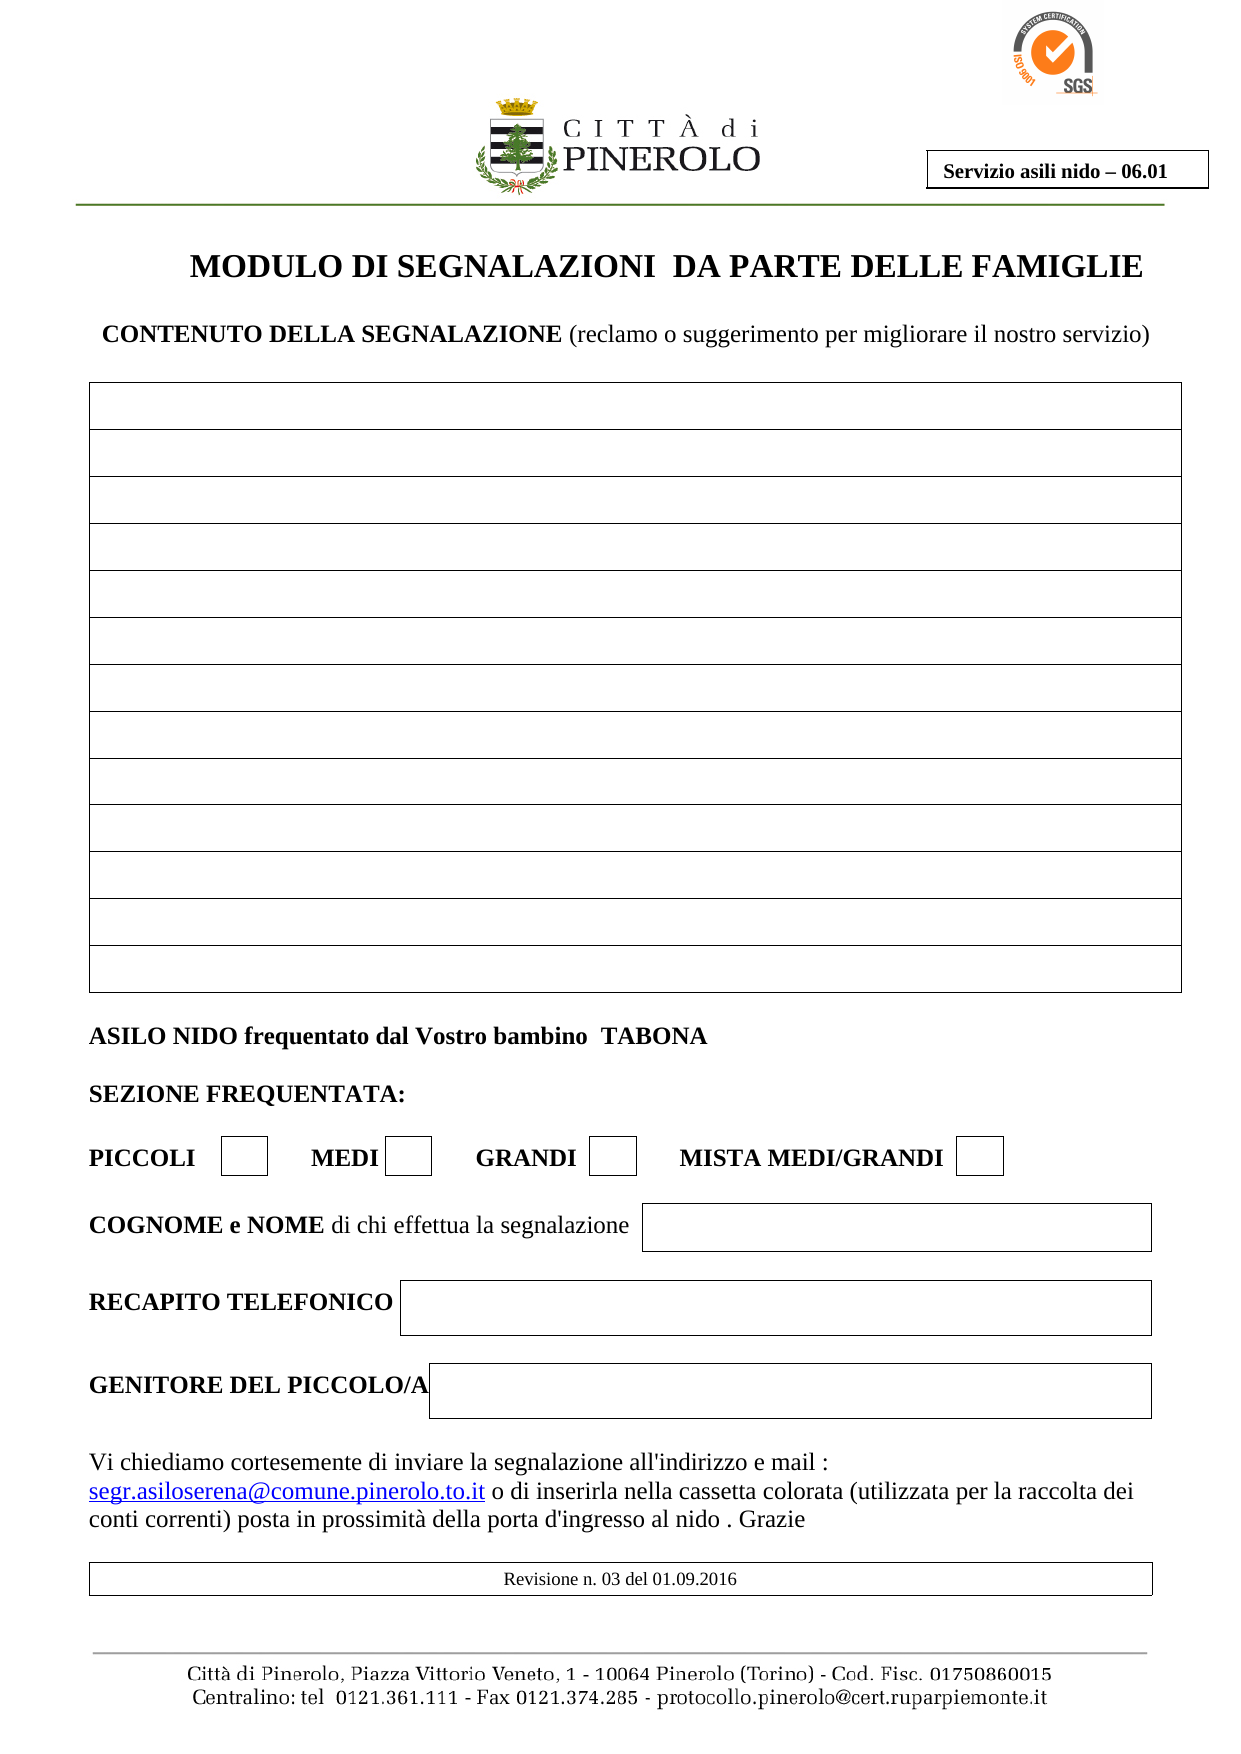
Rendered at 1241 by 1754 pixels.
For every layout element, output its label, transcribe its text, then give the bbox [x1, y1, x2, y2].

text [1004, 1136, 1152, 1175]
text ASILO NIDO frequentato dal Vostro bambino TABONA [89, 1021, 1152, 1050]
text MEDI [268, 1136, 385, 1175]
text Vi chiediamo cortesemente di inviare la segnalazione all'indirizzo e mail : segr.asiloserena@comune.pinerolo.to.it o di inserirla nella cassetta colorata (utilizzata per la raccolta dei conti correnti) posta in prossimità della porta d'ingresso al nido . Grazie [89, 1447, 1152, 1533]
text RECAPITO TELEFONICO [89, 1280, 400, 1335]
table_header CONTENUTO DELLA SEGNALAZIONE (reclamo o suggerimento per migliorare il nostro servizio) [77, 313, 1175, 353]
text COGNOME e NOME di chi effettua la segnalazione [89, 1203, 642, 1251]
text PICCOLI [89, 1136, 221, 1175]
text MODULO DI SEGNALAZIONI DA PARTE DELLE FAMIGLIE [89, 246, 1152, 284]
text GENITORE DEL PICCOLO/A [89, 1363, 429, 1418]
text MISTA MEDI/GRANDI [637, 1136, 956, 1175]
picture [0, 0, 1241, 214]
text Servizio asili nido – 06.01 [943, 159, 1193, 179]
table_header Revisione n. 03 del 01.09.2016 [90, 1563, 1152, 1595]
text SEZIONE FREQUENTATA: [89, 1079, 1152, 1107]
text GRANDI [432, 1136, 589, 1175]
picture [88, 1643, 1150, 1752]
